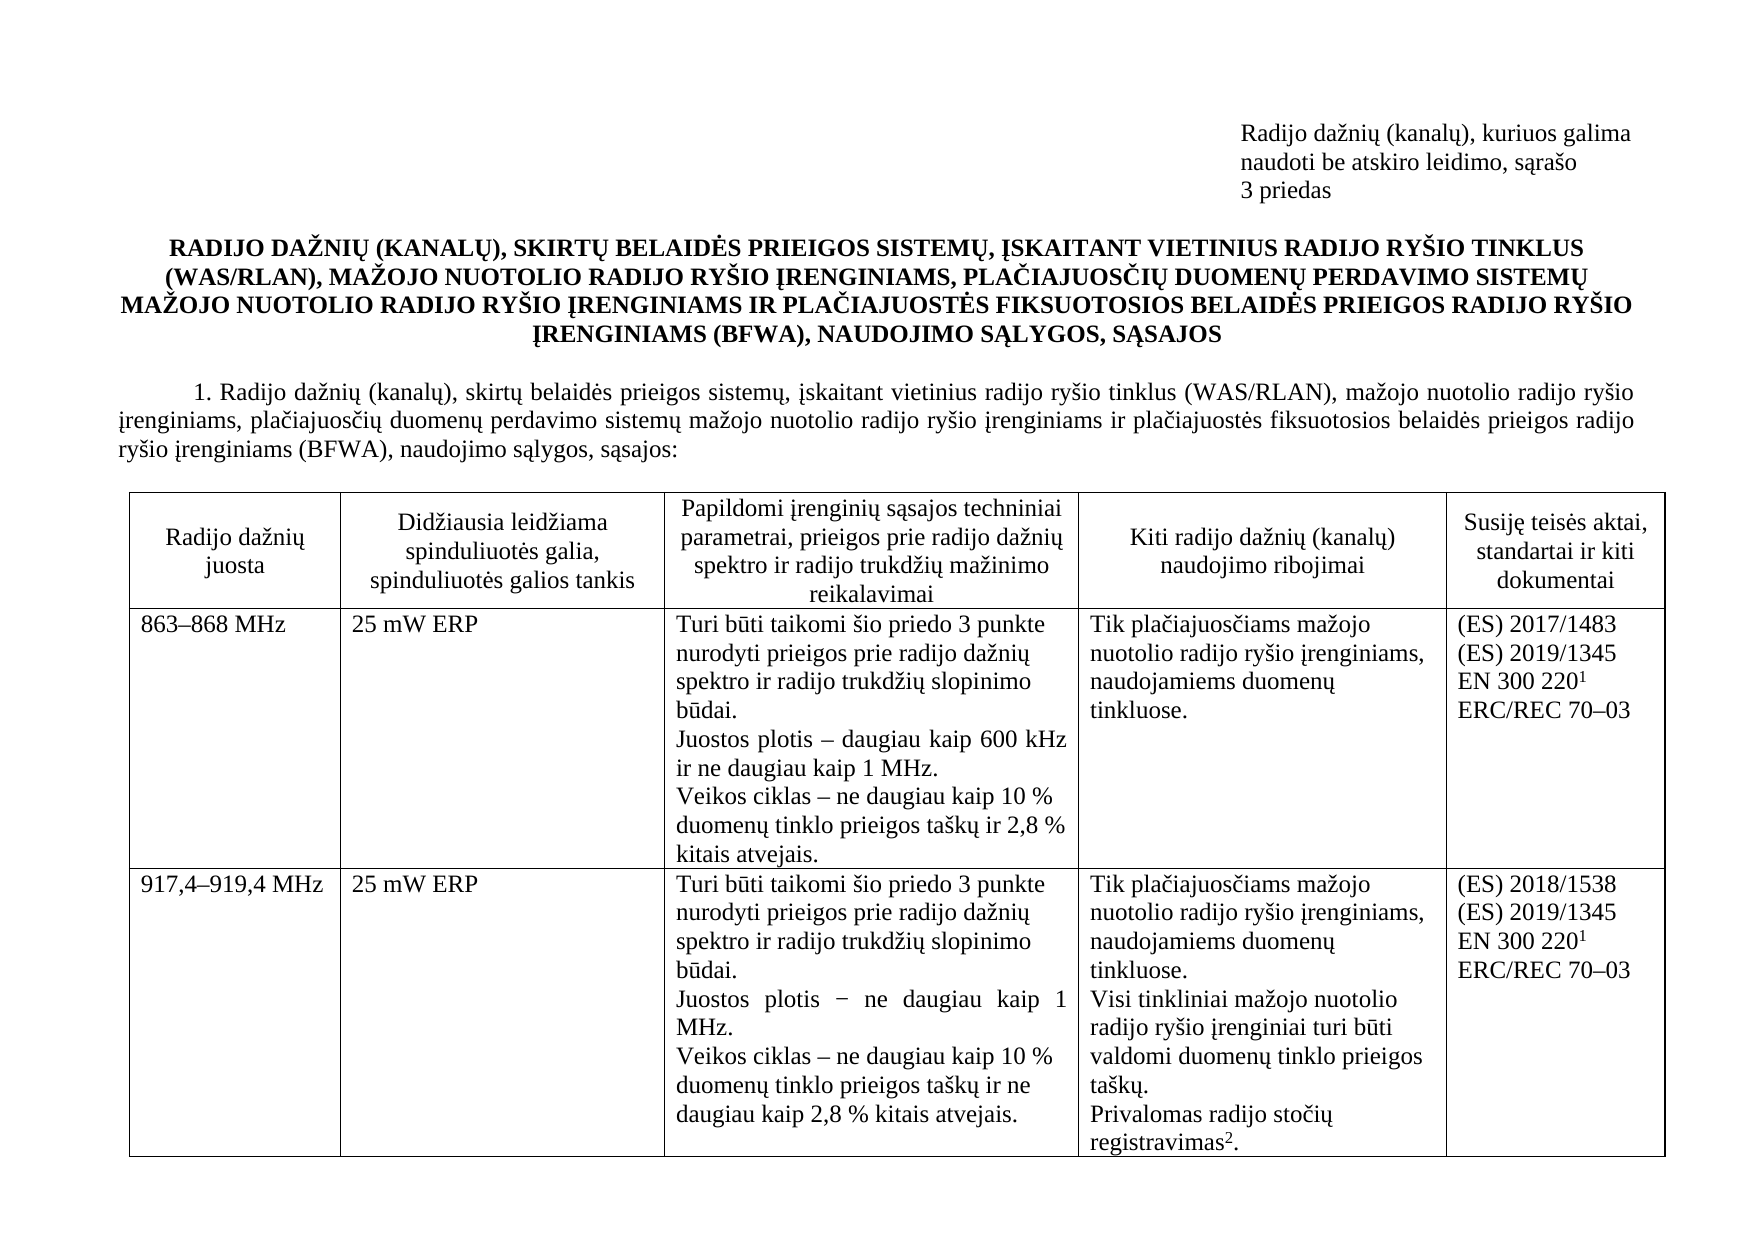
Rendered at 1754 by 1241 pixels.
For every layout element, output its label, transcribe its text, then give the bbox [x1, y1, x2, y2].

table_header Radijo dažnių juosta [130, 493, 340, 608]
text naudoti be atskiro leidimo, sąrašo [118, 147, 1636, 176]
table_header Kiti radijo dažnių (kanalų) naudojimo ribojimai [1079, 493, 1446, 608]
table_cell 25 mW ERP [341, 869, 664, 1156]
table_cell (ES) 2017/1483 (ES) 2019/1345 EN 300 2201 ERC/REC 70–03 [1447, 609, 1664, 868]
table_cell Tik plačiajuosčiams mažojo nuotolio radijo ryšio įrenginiams, naudojamiems duomenų tinkluose. Visi tinkliniai mažojo nuotolio radijo ryšio įrenginiai turi būti valdomi duomenų tinklo prieigos taškų. Privalomas radijo stočių registravimas2. [1079, 869, 1446, 1156]
table_cell 917,4–919,4 MHz [130, 869, 340, 1156]
table_header Susiję teisės aktai, standartai ir kiti dokumentai [1447, 493, 1664, 608]
text RADIJO DAŽNIŲ (KANALŲ), SKIRTŲ BELAIDĖS PRIEIGOS SISTEMŲ, ĮSKAITANT VIETINIUS RADIJO RYŠIO TINKLUS (WAS/RLAN), MAŽOJO NUOTOLIO RADIJO RYŠIO ĮRENGINIAMS, PLAČIAJUOSČIŲ DUOMENŲ PERDAVIMO SISTEMŲ MAŽOJO NUOTOLIO RADIJO RYŠIO ĮRENGINIAMS IR PLAČIAJUOSTĖS FIKSUOTOSIOS BELAIDĖS PRIEIGOS RADIJO RYŠIO ĮRENGINIAMS (BFWA), NAUDOJIMO SĄLYGOS, SĄSAJOS [118, 233, 1636, 348]
table_cell 863–868 MHz [130, 609, 340, 868]
table_header Papildomi įrenginių sąsajos techniniai parametrai, prieigos prie radijo dažnių spektro ir radijo trukdžių mažinimo reikalavimai [665, 493, 1078, 608]
table_cell 25 mW ERP [341, 609, 664, 868]
text 3 priedas [118, 176, 1636, 204]
text Radijo dažnių (kanalų), kuriuos galima [118, 118, 1636, 147]
table_cell Turi būti taikomi šio priedo 3 punkte nurodyti prieigos prie radijo dažnių spektro ir radijo trukdžių slopinimo būdai. Juostos plotis – daugiau kaip 600 kHz ir ne daugiau kaip 1 MHz. Veikos ciklas ‒ ne daugiau kaip 10 % duomenų tinklo prieigos taškų ir 2,8 % kitais atvejais. [665, 609, 1078, 868]
table_cell Tik plačiajuosčiams mažojo nuotolio radijo ryšio įrenginiams, naudojamiems duomenų tinkluose. [1079, 609, 1446, 868]
table_cell (ES) 2018/1538 (ES) 2019/1345 EN 300 2201 ERC/REC 70–03 [1447, 869, 1664, 1156]
table_header Didžiausia leidžiama spinduliuotės galia, spinduliuotės galios tankis [341, 493, 664, 608]
table_cell Turi būti taikomi šio priedo 3 punkte nurodyti prieigos prie radijo dažnių spektro ir radijo trukdžių slopinimo būdai. Juostos plotis − ne daugiau kaip 1 MHz. Veikos ciklas ‒ ne daugiau kaip 10 % duomenų tinklo prieigos taškų ir ne daugiau kaip 2,8 % kitais atvejais. [665, 869, 1078, 1156]
text 1. Radijo dažnių (kanalų), skirtų belaidės prieigos sistemų, įskaitant vietinius radijo ryšio tinklus (WAS/RLAN), mažojo nuotolio radijo ryšio įrenginiams, plačiajuosčių duomenų perdavimo sistemų mažojo nuotolio radijo ryšio įrenginiams ir plačiajuostės fiksuotosios belaidės prieigos radijo ryšio įrenginiams (BFWA), naudojimo sąlygos, sąsajos: [118, 377, 1636, 463]
